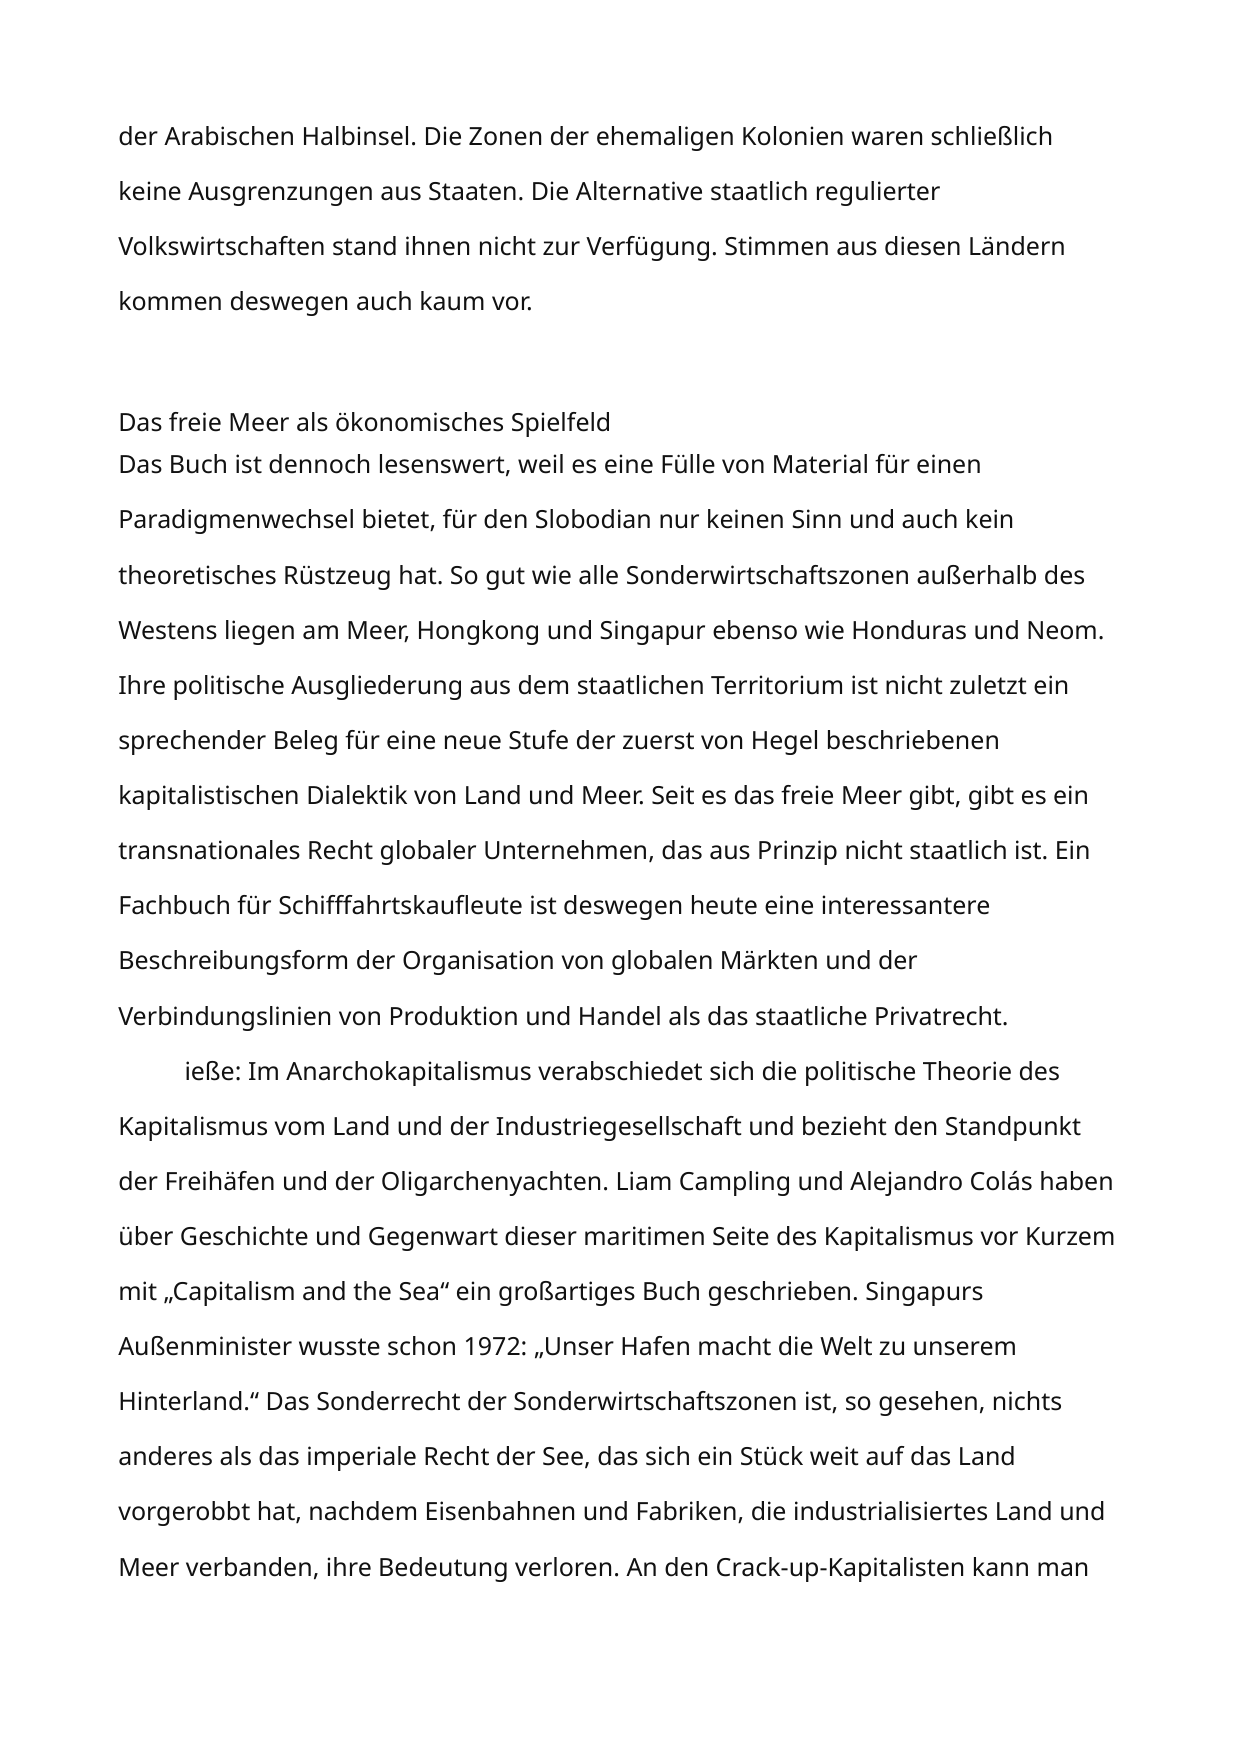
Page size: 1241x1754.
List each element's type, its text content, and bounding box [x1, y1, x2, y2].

text der Arabischen Halbinsel. Die Zonen der ehemaligen Kolonien waren schließlich keine Ausgrenzungen aus Staaten. Die Alternative staatlich regulierter Volkswirtschaften stand ihnen nicht zur Verfügung. Stimmen aus diesen Ländern kommen deswegen auch kaum vor. [118, 118, 1122, 317]
text Das Buch ist dennoch lesenswert, weil es eine Fülle von Material für einen Paradigmenwechsel bietet, für den Slobodian nur keinen Sinn und auch kein theoretisches Rüstzeug hat. So gut wie alle Sonderwirtschaftszonen außerhalb des Westens liegen am Meer, Hongkong und Singapur ebenso wie Honduras und Neom. Ihre politische Ausgliederung aus dem staatlichen Territorium ist nicht zuletzt ein sprechender Beleg für eine neue Stufe der zuerst von Hegel beschriebenen kapitalistischen Dialektik von Land und Meer. Seit es das freie Meer gibt, gibt es ein transnationales Recht globaler Unternehmen, das aus Prinzip nicht staatlich ist. Ein Fachbuch für Schifffahrtskaufleute ist deswegen heute eine interessantere Beschreibungsform der Organisation von globalen Märkten und der Verbindungslinien von Produktion und Handel als das staatliche Privatrecht. [118, 447, 1122, 1032]
text Das hieße: Im Anarchokapitalismus verabschiedet sich die politische Theorie des Kapitalismus vom Land und der Industriegesellschaft und bezieht den Standpunkt der Freihäfen und der Oligarchenyachten. Liam Campling und Alejandro Colás haben über Geschichte und Gegenwart dieser maritimen Seite des Kapitalismus vor Kurzem mit „Capitalism and the Sea“ ein großartiges Buch geschrieben. Singapurs Außenminister wusste schon 1972: „Unser Hafen macht die Welt zu unserem Hinterland.“ Das Sonderrecht der Sonderwirtschaftszonen ist, so gesehen, nichts anderes als das imperiale Recht der See, das sich ein Stück weit auf das Land vorgerobbt hat, nachdem Eisenbahnen und Fabriken, die industrialisiertes Land und Meer verbanden, ihre Bedeutung verloren. An den Crack-up-Kapitalisten kann man [118, 1053, 1122, 1583]
subtitle Das freie Meer als ökonomisches Spielfeld [118, 404, 1122, 439]
